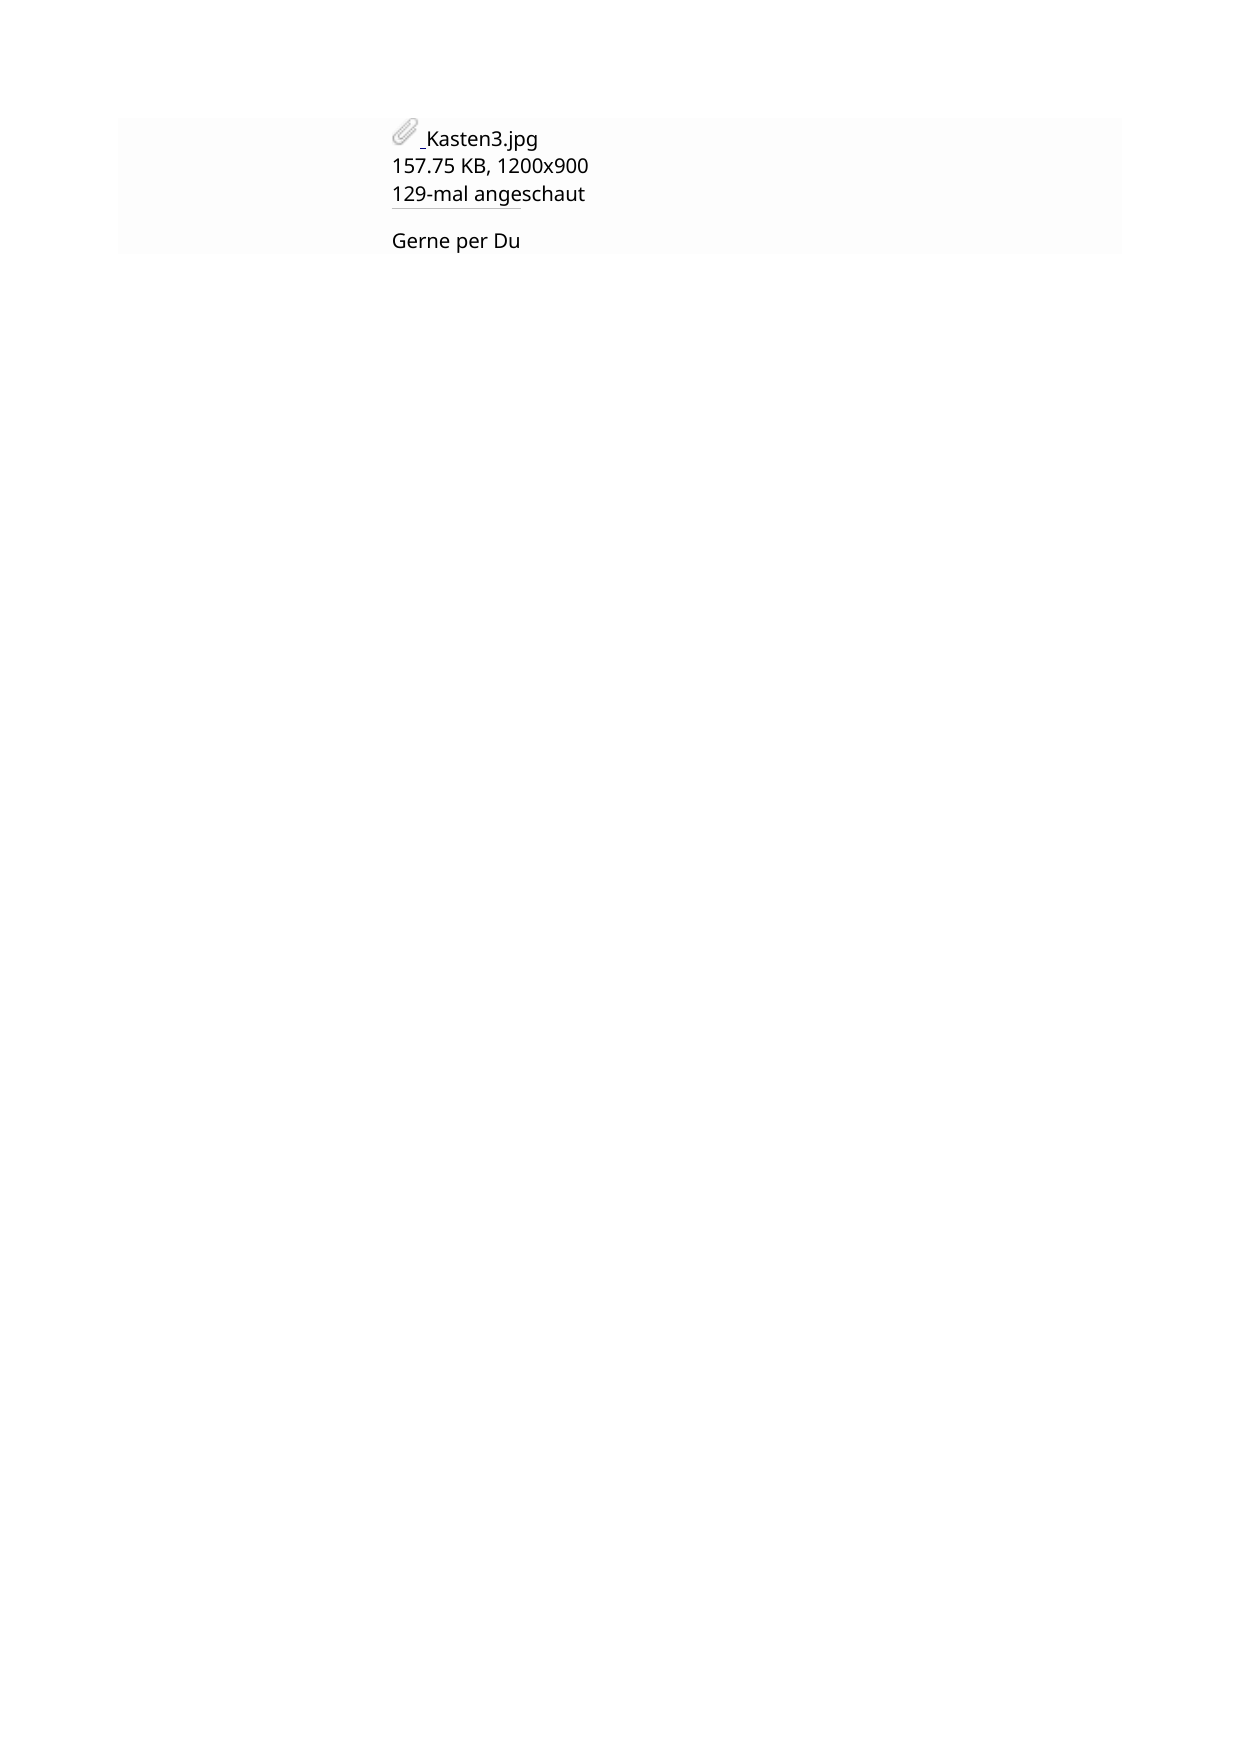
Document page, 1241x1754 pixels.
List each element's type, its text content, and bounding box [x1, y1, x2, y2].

text Kasten3.jpg 157.75 KB, 1200x900 129-mal angeschaut [392, 118, 1122, 208]
text Gerne per Du [392, 208, 1122, 254]
picture [391, 118, 420, 147]
